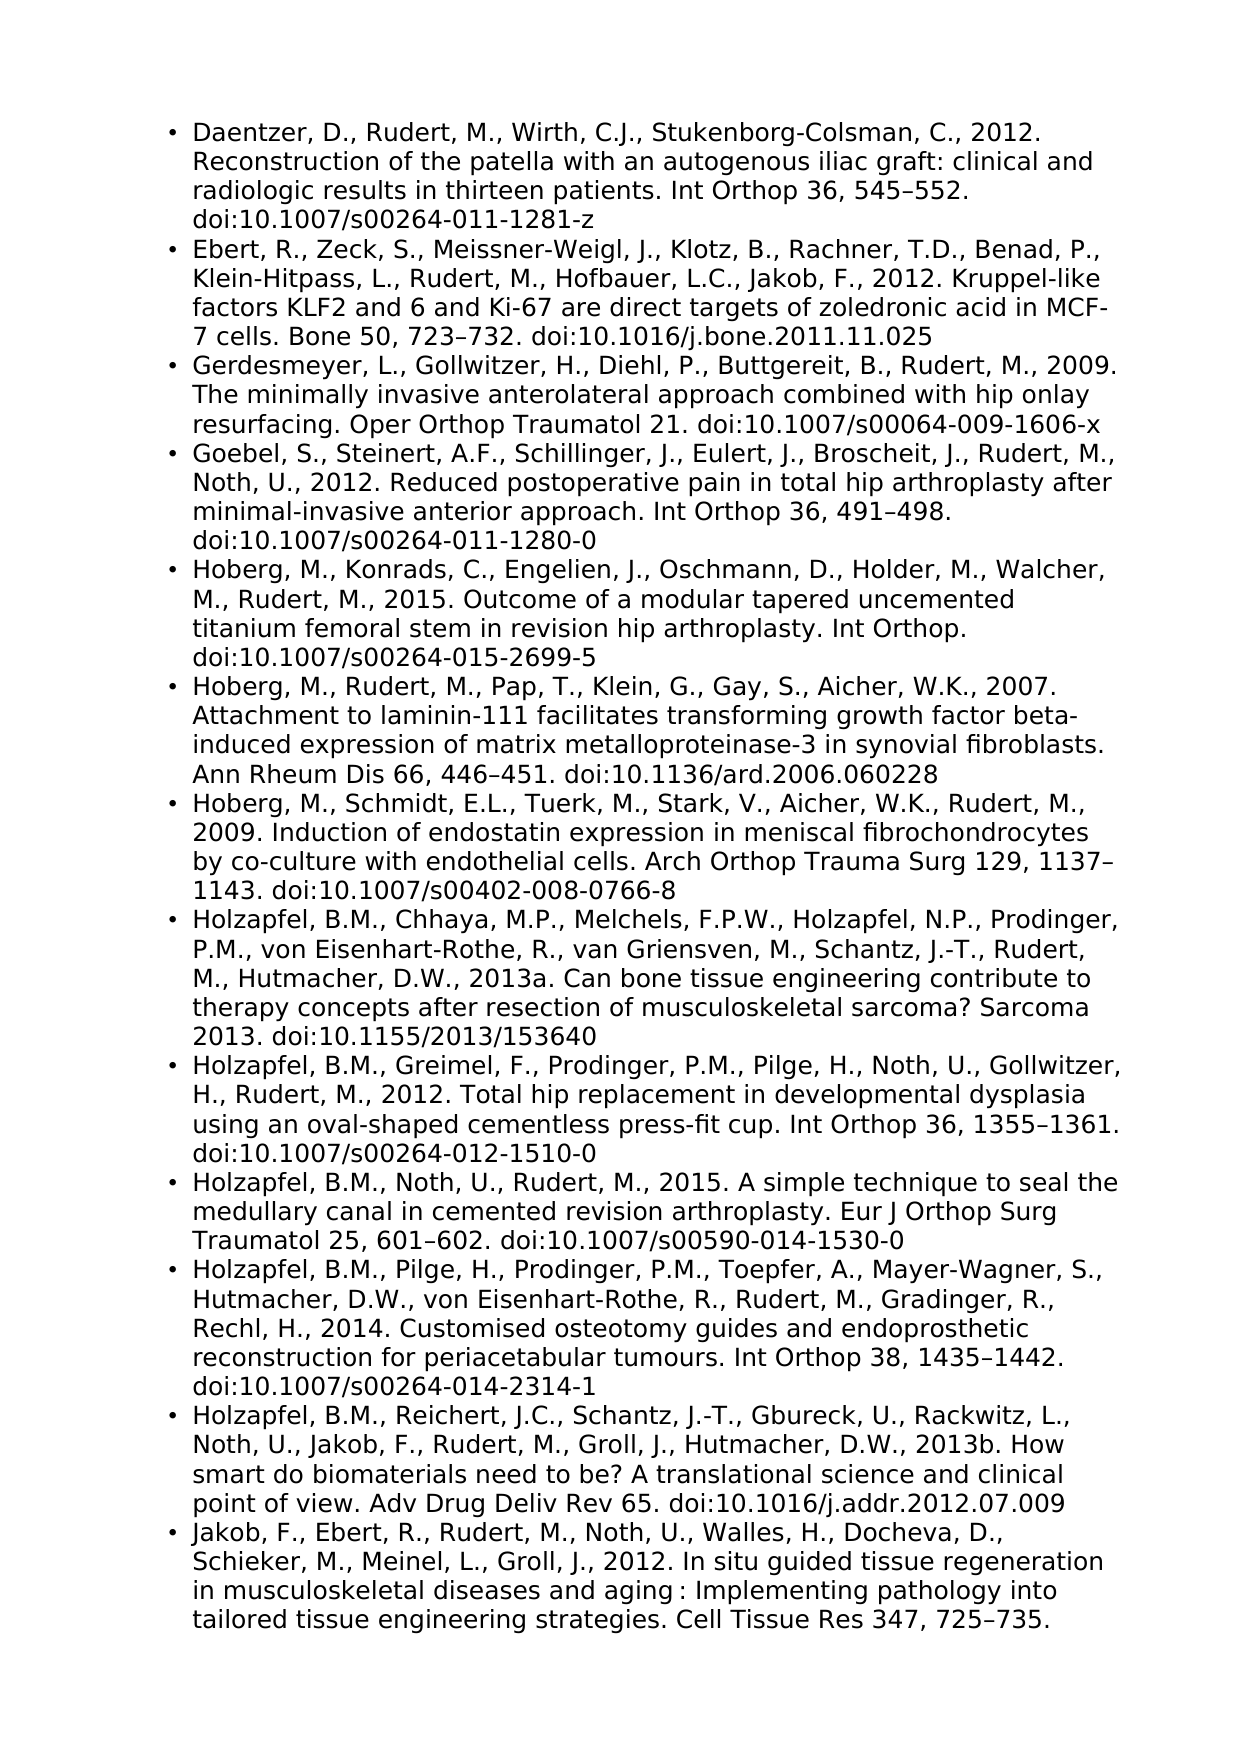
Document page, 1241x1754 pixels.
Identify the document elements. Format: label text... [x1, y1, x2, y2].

list Holzapfel, B.M., Noth, U., Rudert, M., 2015. A simple technique to seal the medullary canal in cemented revision arthroplasty. Eur J Orthop Surg Traumatol 25, 601–602. doi:10.1007/s00590-014-1530-0 [177, 1168, 1122, 1256]
list Holzapfel, B.M., Greimel, F., Prodinger, P.M., Pilge, H., Noth, U., Gollwitzer, H., Rudert, M., 2012. Total hip replacement in developmental dysplasia using an oval-shaped cementless press-fit cup. Int Orthop 36, 1355–1361. doi:10.1007/s00264-012-1510-0 [177, 1051, 1122, 1168]
list Daentzer, D., Rudert, M., Wirth, C.J., Stukenborg-Colsman, C., 2012. Reconstruction of the patella with an autogenous iliac graft: clinical and radiologic results in thirteen patients. Int Orthop 36, 545–552. doi:10.1007/s00264-011-1281-z [177, 118, 1122, 235]
list Holzapfel, B.M., Chhaya, M.P., Melchels, F.P.W., Holzapfel, N.P., Prodinger, P.M., von Eisenhart-Rothe, R., van Griensven, M., Schantz, J.-T., Rudert, M., Hutmacher, D.W., 2013a. Can bone tissue engineering contribute to therapy concepts after resection of musculoskeletal sarcoma? Sarcoma 2013. doi:10.1155/2013/153640 [177, 906, 1122, 1051]
list Goebel, S., Steinert, A.F., Schillinger, J., Eulert, J., Broscheit, J., Rudert, M., Noth, U., 2012. Reduced postoperative pain in total hip arthroplasty after minimal-invasive anterior approach. Int Orthop 36, 491–498. doi:10.1007/s00264-011-1280-0 [177, 439, 1122, 556]
list Hoberg, M., Schmidt, E.L., Tuerk, M., Stark, V., Aicher, W.K., Rudert, M., 2009. Induction of endostatin expression in meniscal fibrochondrocytes by co-culture with endothelial cells. Arch Orthop Trauma Surg 129, 1137–1143. doi:10.1007/s00402-008-0766-8 [177, 789, 1122, 906]
list Gerdesmeyer, L., Gollwitzer, H., Diehl, P., Buttgereit, B., Rudert, M., 2009. The minimally invasive anterolateral approach combined with hip onlay resurfacing. Oper Orthop Traumatol 21. doi:10.1007/s00064-009-1606-x [177, 351, 1122, 439]
list Hoberg, M., Konrads, C., Engelien, J., Oschmann, D., Holder, M., Walcher, M., Rudert, M., 2015. Outcome of a modular tapered uncemented titanium femoral stem in revision hip arthroplasty. Int Orthop. doi:10.1007/s00264-015-2699-5 [177, 556, 1122, 672]
list Holzapfel, B.M., Pilge, H., Prodinger, P.M., Toepfer, A., Mayer-Wagner, S., Hutmacher, D.W., von Eisenhart-Rothe, R., Rudert, M., Gradinger, R., Rechl, H., 2014. Customised osteotomy guides and endoprosthetic reconstruction for periacetabular tumours. Int Orthop 38, 1435–1442. doi:10.1007/s00264-014-2314-1 [177, 1256, 1122, 1401]
list Holzapfel, B.M., Reichert, J.C., Schantz, J.-T., Gbureck, U., Rackwitz, L., Noth, U., Jakob, F., Rudert, M., Groll, J., Hutmacher, D.W., 2013b. How smart do biomaterials need to be? A translational science and clinical point of view. Adv Drug Deliv Rev 65. doi:10.1016/j.addr.2012.07.009 [177, 1401, 1122, 1518]
list Jakob, F., Ebert, R., Rudert, M., Noth, U., Walles, H., Docheva, D., Schieker, M., Meinel, L., Groll, J., 2012. In situ guided tissue regeneration in musculoskeletal diseases and aging : Implementing pathology into tailored tissue engineering strategies. Cell Tissue Res 347, 725–735. [177, 1518, 1122, 1635]
list Hoberg, M., Rudert, M., Pap, T., Klein, G., Gay, S., Aicher, W.K., 2007. Attachment to laminin-111 facilitates transforming growth factor beta-induced expression of matrix metalloproteinase-3 in synovial fibroblasts. Ann Rheum Dis 66, 446–451. doi:10.1136/ard.2006.060228 [177, 672, 1122, 789]
list Ebert, R., Zeck, S., Meissner-Weigl, J., Klotz, B., Rachner, T.D., Benad, P., Klein-Hitpass, L., Rudert, M., Hofbauer, L.C., Jakob, F., 2012. Kruppel-like factors KLF2 and 6 and Ki-67 are direct targets of zoledronic acid in MCF-7 cells. Bone 50, 723–732. doi:10.1016/j.bone.2011.11.025 [177, 235, 1122, 351]
